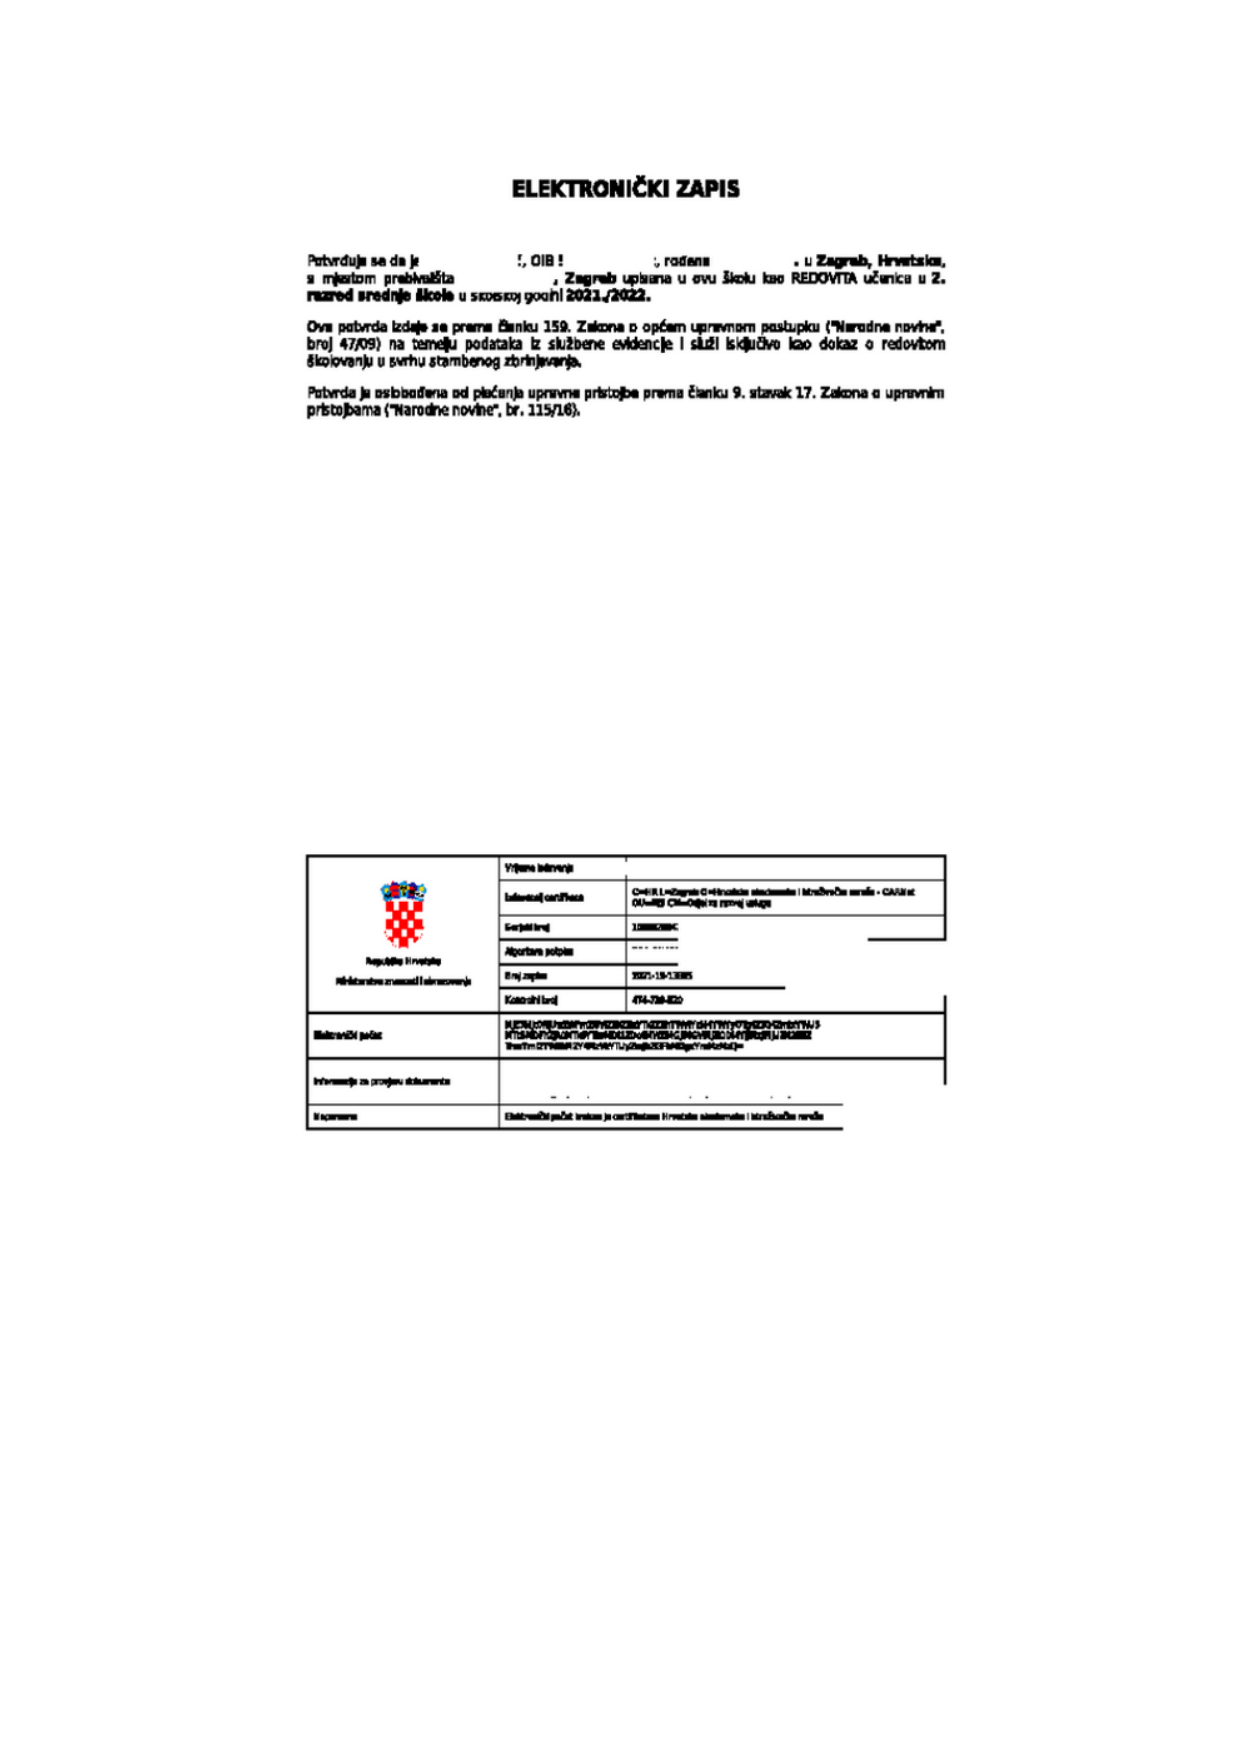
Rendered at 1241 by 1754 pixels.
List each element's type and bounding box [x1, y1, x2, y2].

picture [251, 118, 989, 1147]
